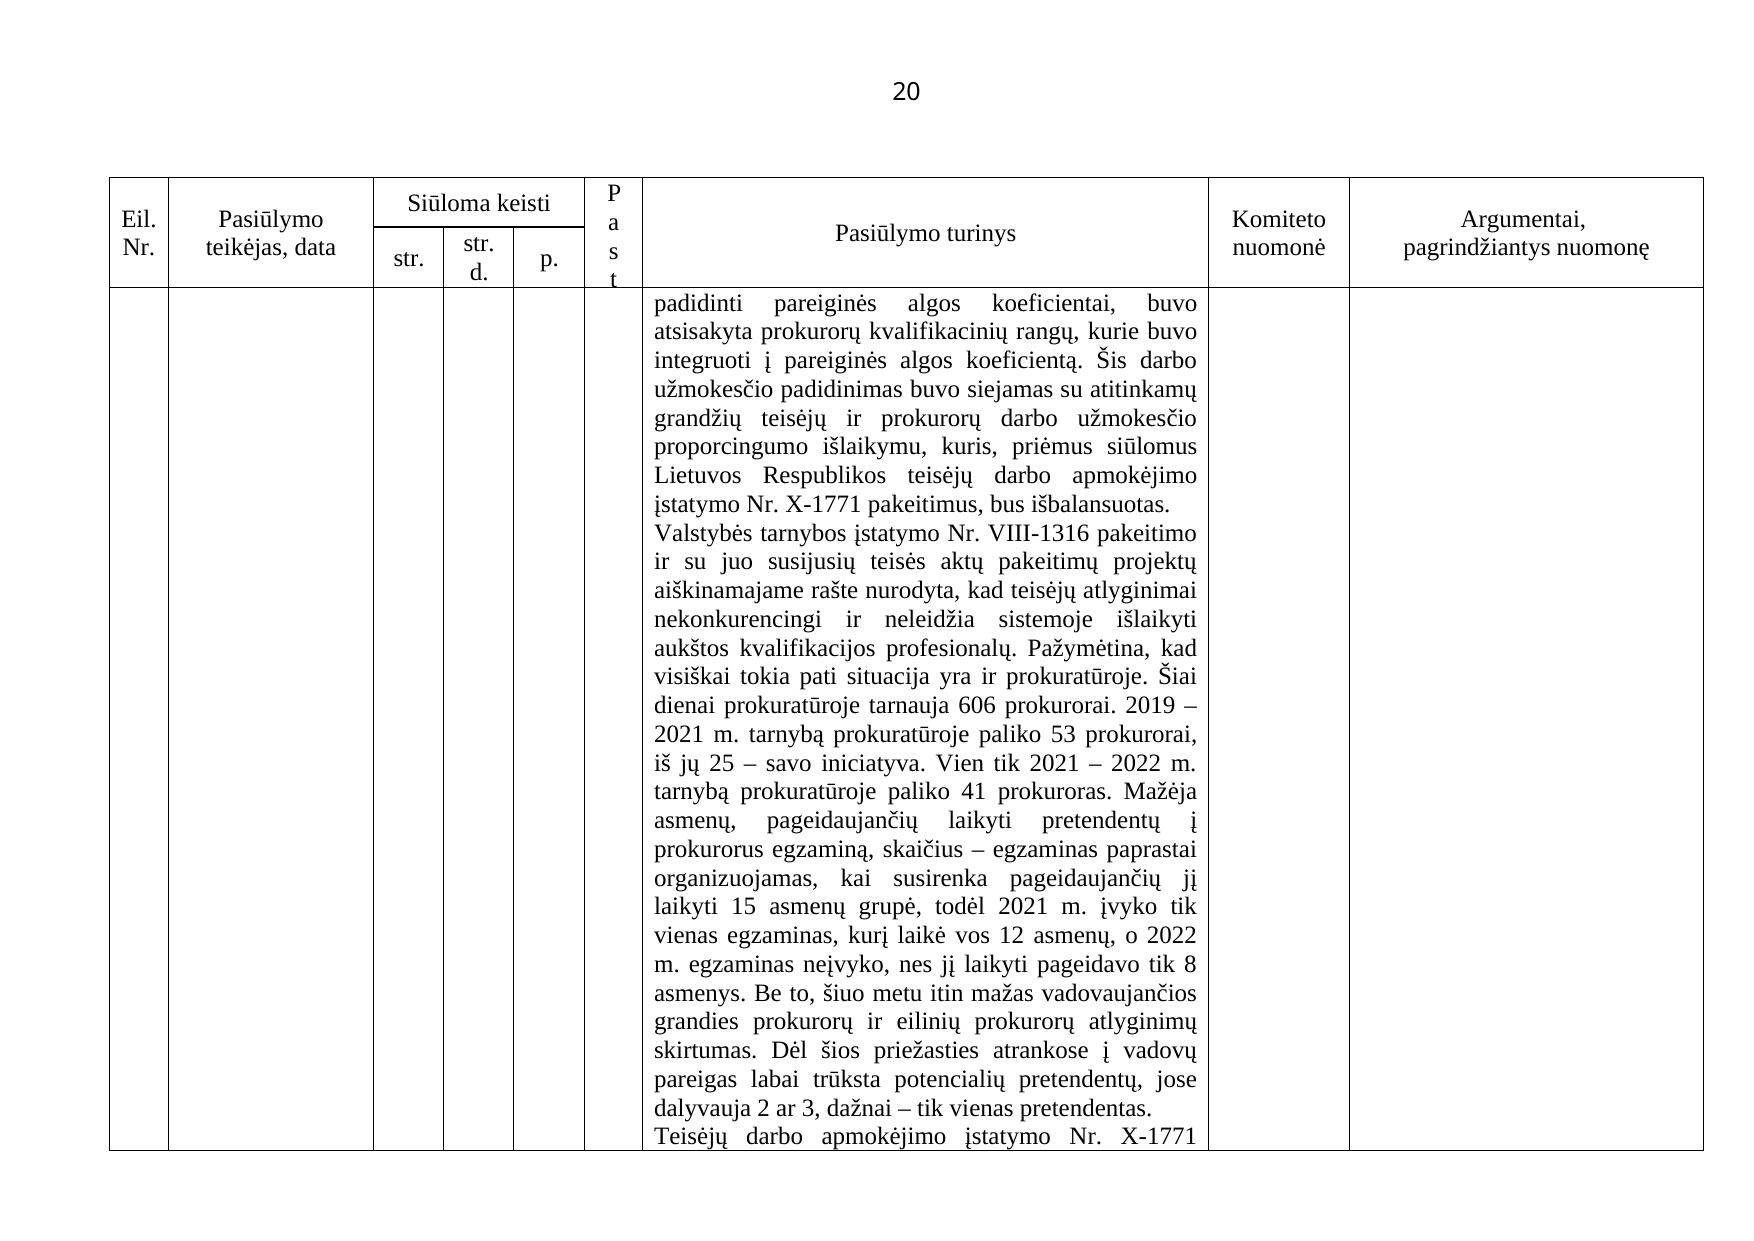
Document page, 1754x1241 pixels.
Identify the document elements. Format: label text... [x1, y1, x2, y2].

table_cell [110, 288, 168, 1150]
table_header Eil. Nr. [110, 178, 168, 287]
table_header Komiteto nuomonė [1209, 178, 1349, 287]
table_cell [1209, 288, 1349, 1150]
table_cell [585, 288, 642, 1150]
table_header Pasiūlymo turinys [643, 178, 1208, 287]
table_cell str. d. [444, 228, 513, 287]
table_cell [1350, 288, 1703, 1150]
table_cell [169, 288, 373, 1150]
table_cell p. [514, 228, 584, 287]
table_header Argumentai, pagrindžiantys nuomonę [1350, 178, 1703, 287]
table_cell [514, 288, 584, 1150]
table_header Siūloma keisti [374, 178, 584, 226]
table_cell [374, 288, 443, 1150]
table_cell [444, 288, 513, 1150]
table_header Pasiūlymo teikėjas, data [169, 178, 373, 287]
table_cell padidinti pareiginės algos koeficientai, buvo atsisakyta prokurorų kvalifikacinių rangų, kurie buvo integruoti į pareiginės algos koeficientą. Šis darbo užmokesčio padidinimas buvo siejamas su atitinkamų grandžių teisėjų ir prokurorų darbo užmokesčio proporcingumo išlaikymu, kuris, priėmus siūlomus Lietuvos Respublikos teisėjų darbo apmokėjimo įstatymo Nr. X-1771 pakeitimus, bus išbalansuotas. Valstybės tarnybos įstatymo Nr. VIII-1316 pakeitimo ir su juo susijusių teisės aktų pakeitimų projektų aiškinamajame rašte nurodyta, kad teisėjų atlyginimai nekonkurencingi ir neleidžia sistemoje išlaikyti aukštos kvalifikacijos profesionalų. Pažymėtina, kad visiškai tokia pati situacija yra ir prokuratūroje. Šiai dienai prokuratūroje tarnauja 606 prokurorai. 2019 – 2021 m. tarnybą prokuratūroje paliko 53 prokurorai, iš jų 25 – savo iniciatyva. Vien tik 2021 – 2022 m. tarnybą prokuratūroje paliko 41 prokuroras. Mažėja asmenų, pageidaujančių laikyti pretendentų į prokurorus egzaminą, skaičius – egzaminas paprastai organizuojamas, kai susirenka pageidaujančių jį laikyti 15 asmenų grupė, todėl 2021 m. įvyko tik vienas egzaminas, kurį laikė vos 12 asmenų, o 2022 m. egzaminas neįvyko, nes jį laikyti pageidavo tik 8 asmenys. Be to, šiuo metu itin mažas vadovaujančios grandies prokurorų ir eilinių prokurorų atlyginimų skirtumas. Dėl šios priežasties atrankose į vadovų pareigas labai trūksta potencialių pretendentų, jose dalyvauja 2 ar 3, dažnai – tik vienas pretendentas. Teisėjų darbo apmokėjimo įstatymo Nr. X-1771 [643, 288, 1208, 1150]
table_header Pastabos [585, 178, 642, 287]
table_cell str. [374, 228, 443, 287]
